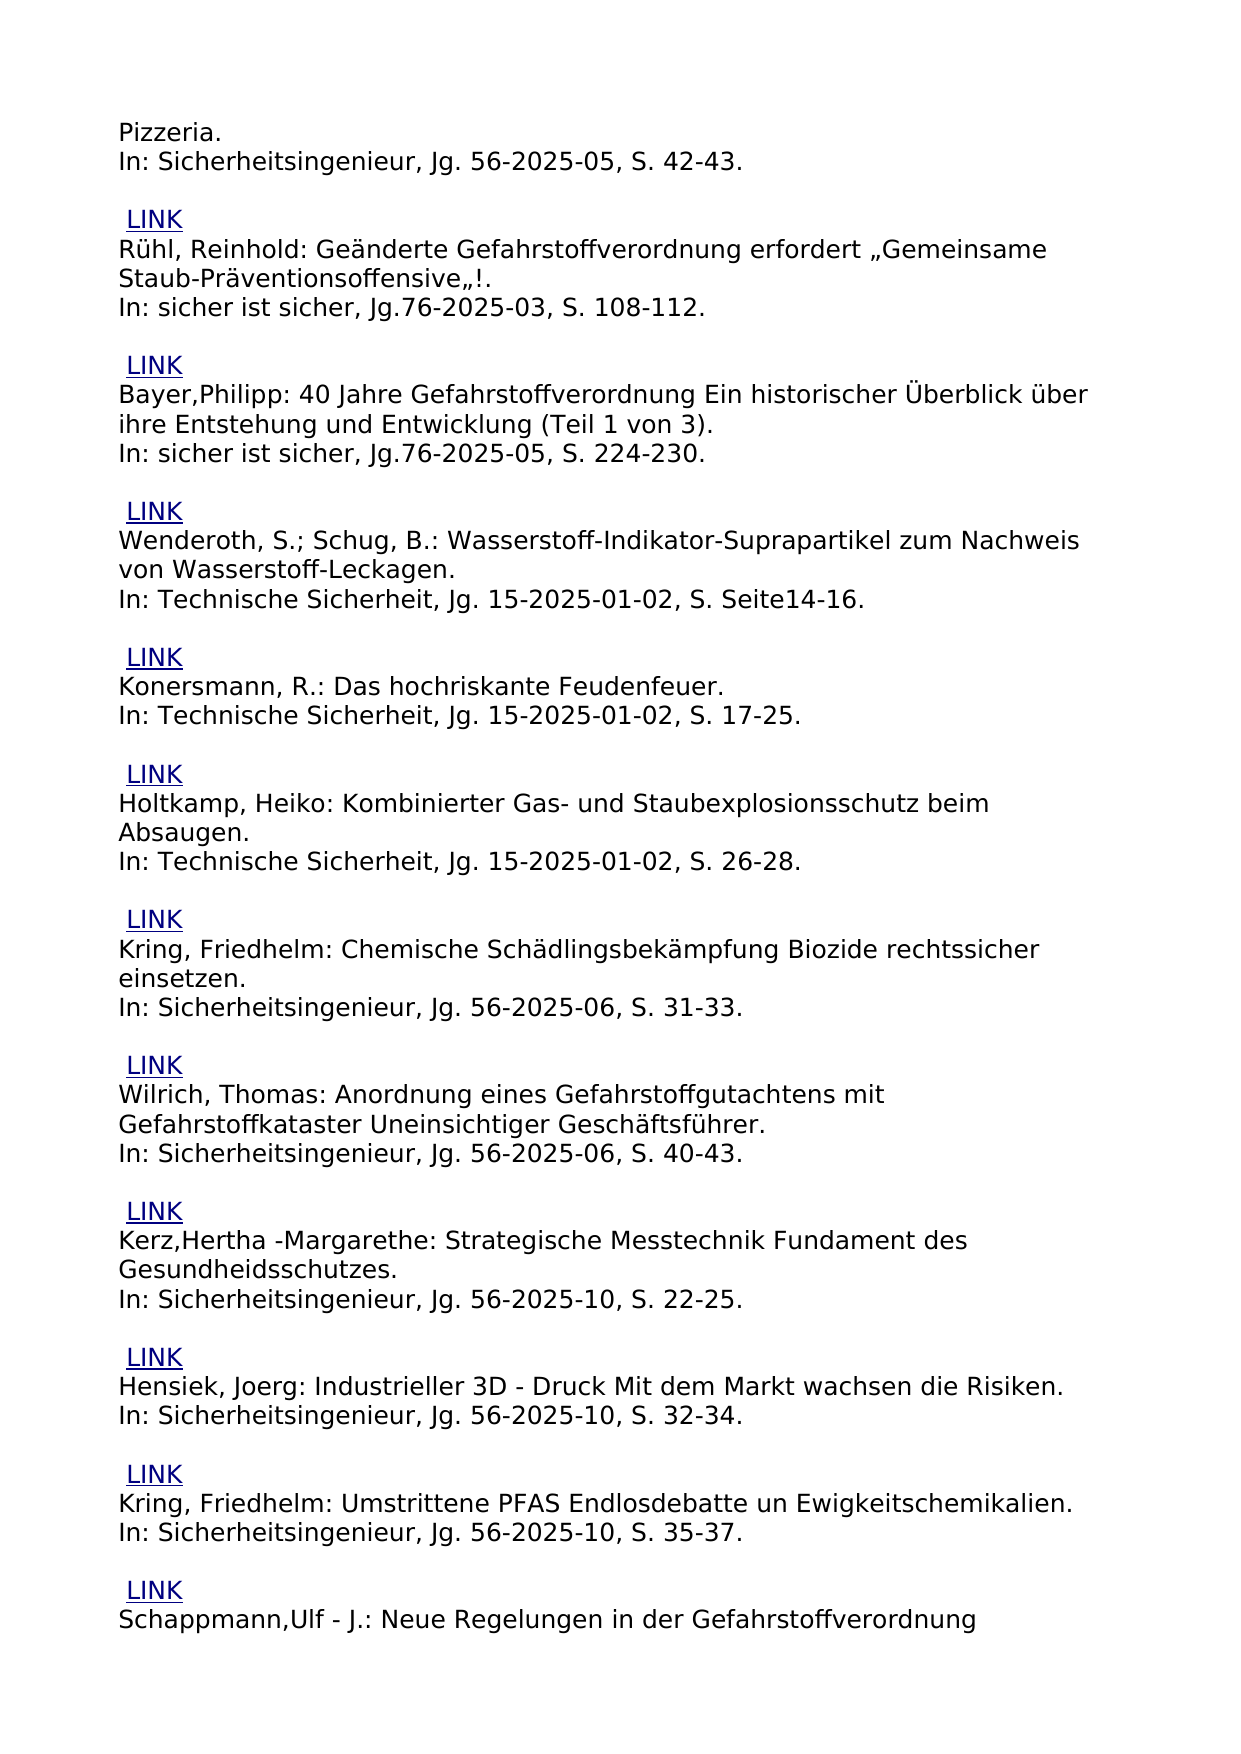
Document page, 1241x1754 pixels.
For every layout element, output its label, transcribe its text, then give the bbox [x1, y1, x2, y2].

text Pizzeria. In: Sicherheitsingenieur, Jg. 56-2025-05, S. 42-43. LINK Rühl, Reinhold: Geänderte Gefahrstoffverordnung erfordert „Gemeinsame Staub-Präventionsoffensive„!. In: sicher ist sicher, Jg.76-2025-03, S. 108-112. LINK Bayer,Philipp: 40 Jahre Gefahrstoffverordnung Ein historischer Überblick über ihre Entstehung und Entwicklung (Teil 1 von 3). In: sicher ist sicher, Jg.76-2025-05, S. 224-230. LINK Wenderoth, S.; Schug, B.: Wasserstoff-Indikator-Suprapartikel zum Nachweis von Wasserstoff-Leckagen. In: Technische Sicherheit, Jg. 15-2025-01-02, S. Seite14-16. LINK Konersmann, R.: Das hochriskante Feudenfeuer. In: Technische Sicherheit, Jg. 15-2025-01-02, S. 17-25. LINK Holtkamp, Heiko: Kombinierter Gas- und Staubexplosionsschutz beim Absaugen. In: Technische Sicherheit, Jg. 15-2025-01-02, S. 26-28. LINK Kring, Friedhelm: Chemische Schädlingsbekämpfung Biozide rechtssicher einsetzen. In: Sicherheitsingenieur, Jg. 56-2025-06, S. 31-33. LINK Wilrich, Thomas: Anordnung eines Gefahrstoffgutachtens mit Gefahrstoffkataster Uneinsichtiger Geschäftsführer. In: Sicherheitsingenieur, Jg. 56-2025-06, S. 40-43. LINK Kerz,Hertha -Margarethe: Strategische Messtechnik Fundament des Gesundheidsschutzes. In: Sicherheitsingenieur, Jg. 56-2025-10, S. 22-25. LINK Hensiek, Joerg: Industrieller 3D - Druck Mit dem Markt wachsen die Risiken. In: Sicherheitsingenieur, Jg. 56-2025-10, S. 32-34. LINK Kring, Friedhelm: Umstrittene PFAS Endlosdebatte un Ewigkeitschemikalien. In: Sicherheitsingenieur, Jg. 56-2025-10, S. 35-37. LINK Schappmann,Ulf - J.: Neue Regelungen in der Gefahrstoffverordnung [118, 118, 1122, 1635]
